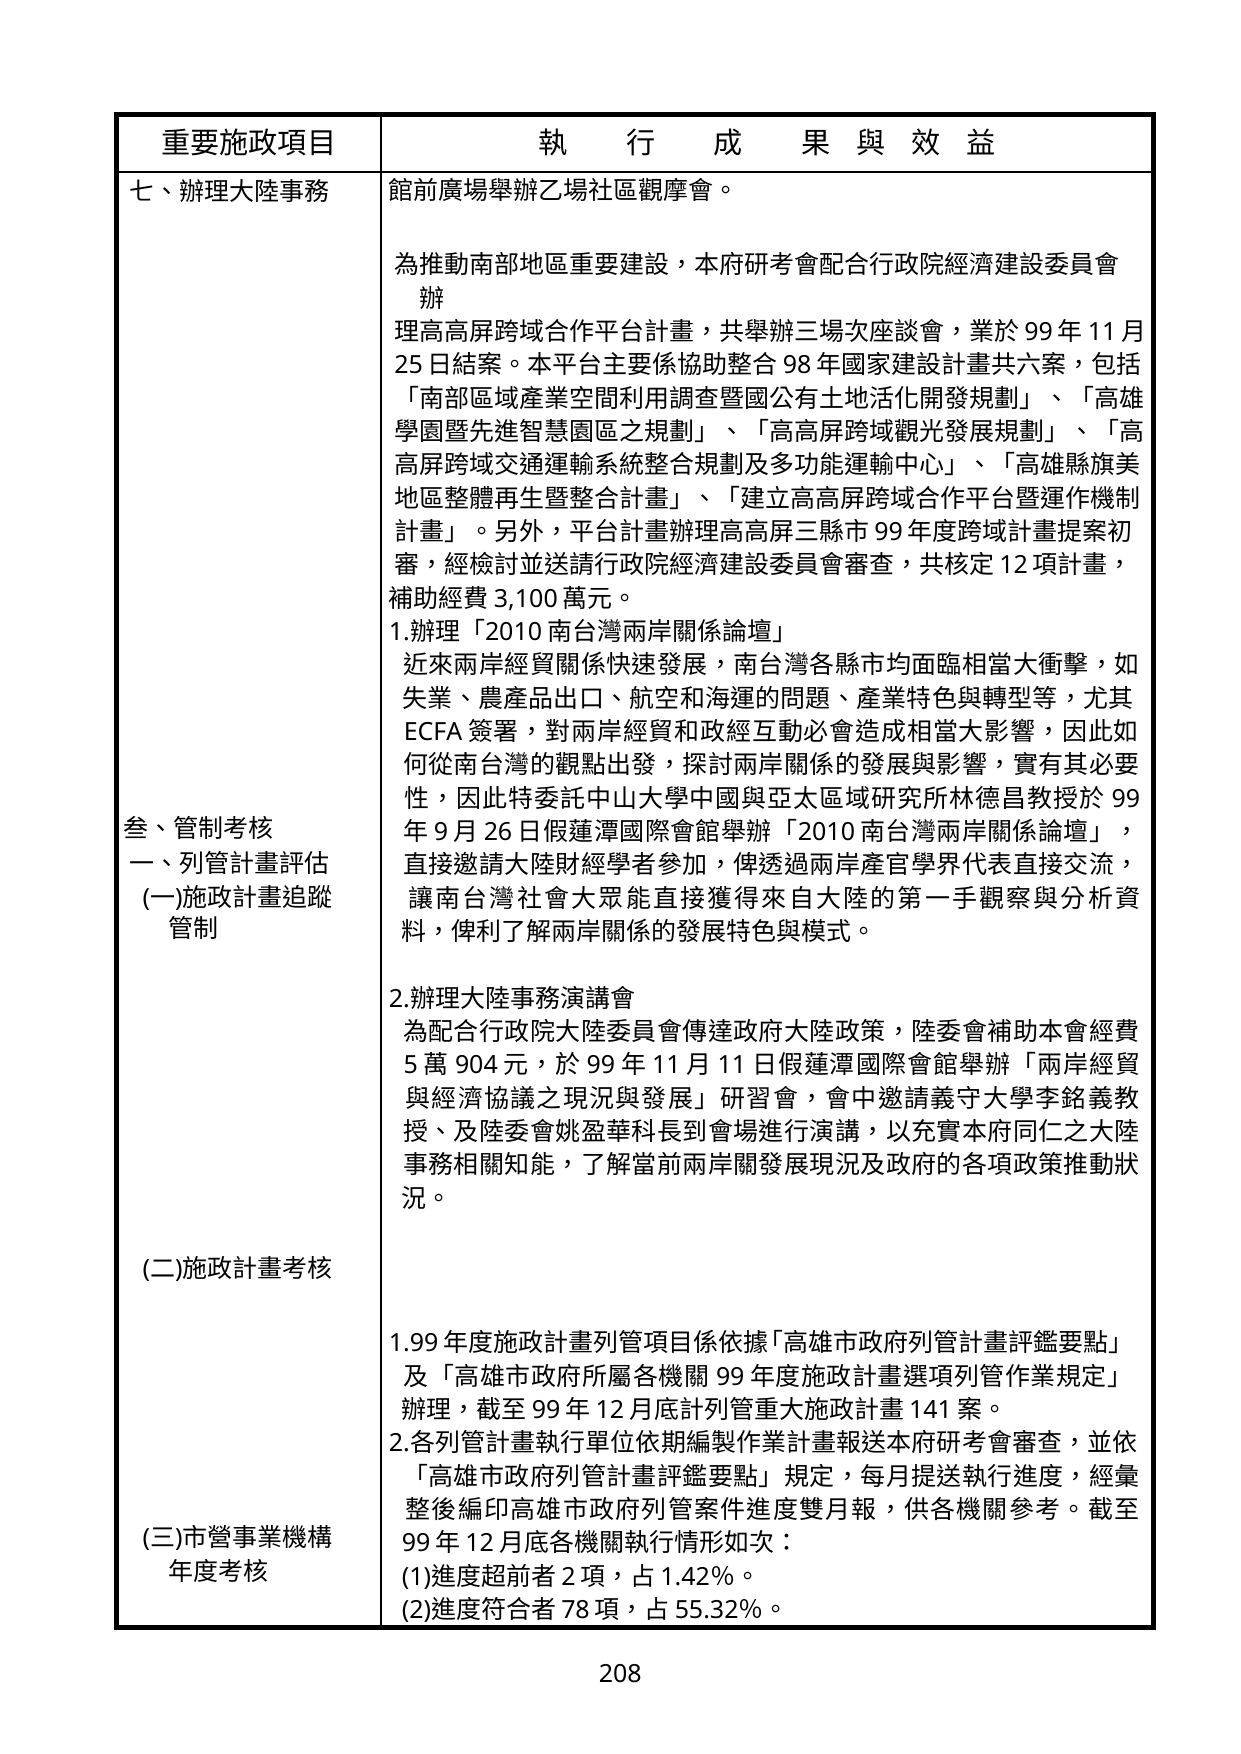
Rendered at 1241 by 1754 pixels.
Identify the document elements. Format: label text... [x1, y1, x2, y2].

table_header 執 行 成 果 與 效 益 [382, 117, 1151, 171]
table_header 重要施政項目 [119, 117, 380, 171]
table_cell 館前廣場舉辦乙場社區觀摩會。 為推動南部地區重要建設，本府研考會配合行政院經濟建設委員會辦 理高高屏跨域合作平台計畫，共舉辦三場次座談會，業於99年11月 25日結案。本平台主要係協助整合98年國家建設計畫共六案，包括 「南部區域產業空間利用調查暨國公有土地活化開發規劃」、「高雄 學園暨先進智慧園區之規劃」、「高高屏跨域觀光發展規劃」、「高 高屏跨域交通運輸系統整合規劃及多功能運輸中心」、「高雄縣旗美 地區整體再生暨整合計畫」、「建立高高屏跨域合作平台暨運作機制 計畫」。另外，平台計畫辦理高高屏三縣市99年度跨域計畫提案初 審，經檢討並送請行政院經濟建設委員會審查，共核定12項計畫， 補助經費3,100萬元。 1.辦理「2010南台灣兩岸關係論壇」 近來兩岸經貿關係快速發展，南台灣各縣市均面臨相當大衝擊，如 失業、農產品出口、航空和海運的問題、產業特色與轉型等，尤其 ECFA簽署，對兩岸經貿和政經互動必會造成相當大影響，因此如 何從南台灣的觀點出發，探討兩岸關係的發展與影響，實有其必要 性，因此特委託中山大學中國與亞太區域研究所林德昌教授於99 年9月26日假蓮潭國際會館舉辦「2010南台灣兩岸關係論壇」， 直接邀請大陸財經學者參加，俾透過兩岸產官學界代表直接交流， 讓南台灣社會大眾能直接獲得來自大陸的第一手觀察與分析資 料，俾利了解兩岸關係的發展特色與模式。 2.辦理大陸事務演講會 為配合行政院大陸委員會傳達政府大陸政策，陸委會補助本會經費 5萬904元，於99年11月11日假蓮潭國際會館舉辦「兩岸經貿 與經濟協議之現況與發展」研習會，會中邀請義守大學李銘義教 授、及陸委會姚盈華科長到會場進行演講，以充實本府同仁之大陸 事務相關知能，了解當前兩岸關發展現況及政府的各項政策推動狀 況。 1.99年度施政計畫列管項目係依據「高雄市政府列管計畫評鑑要點」 及「高雄市政府所屬各機關99年度施政計畫選項列管作業規定」 辦理，截至99年12月底計列管重大施政計畫141案。 2.各列管計畫執行單位依期編製作業計畫報送本府研考會審查，並依 「高雄市政府列管計畫評鑑要點」規定，每月提送執行進度，經彙 整後編印高雄市政府列管案件進度雙月報，供各機關參考。截至 99年12月底各機關執行情形如次： (1)進度超前者2項，占1.42％。 (2)進度符合者78項，占55.32％。 [382, 173, 1151, 1625]
table_cell 七、辦理大陸事務 叁、管制考核 一、列管計畫評估 (一)施政計畫追蹤 管制 (二)施政計畫考核 (三)市營事業機構 年度考核 [119, 173, 380, 1625]
